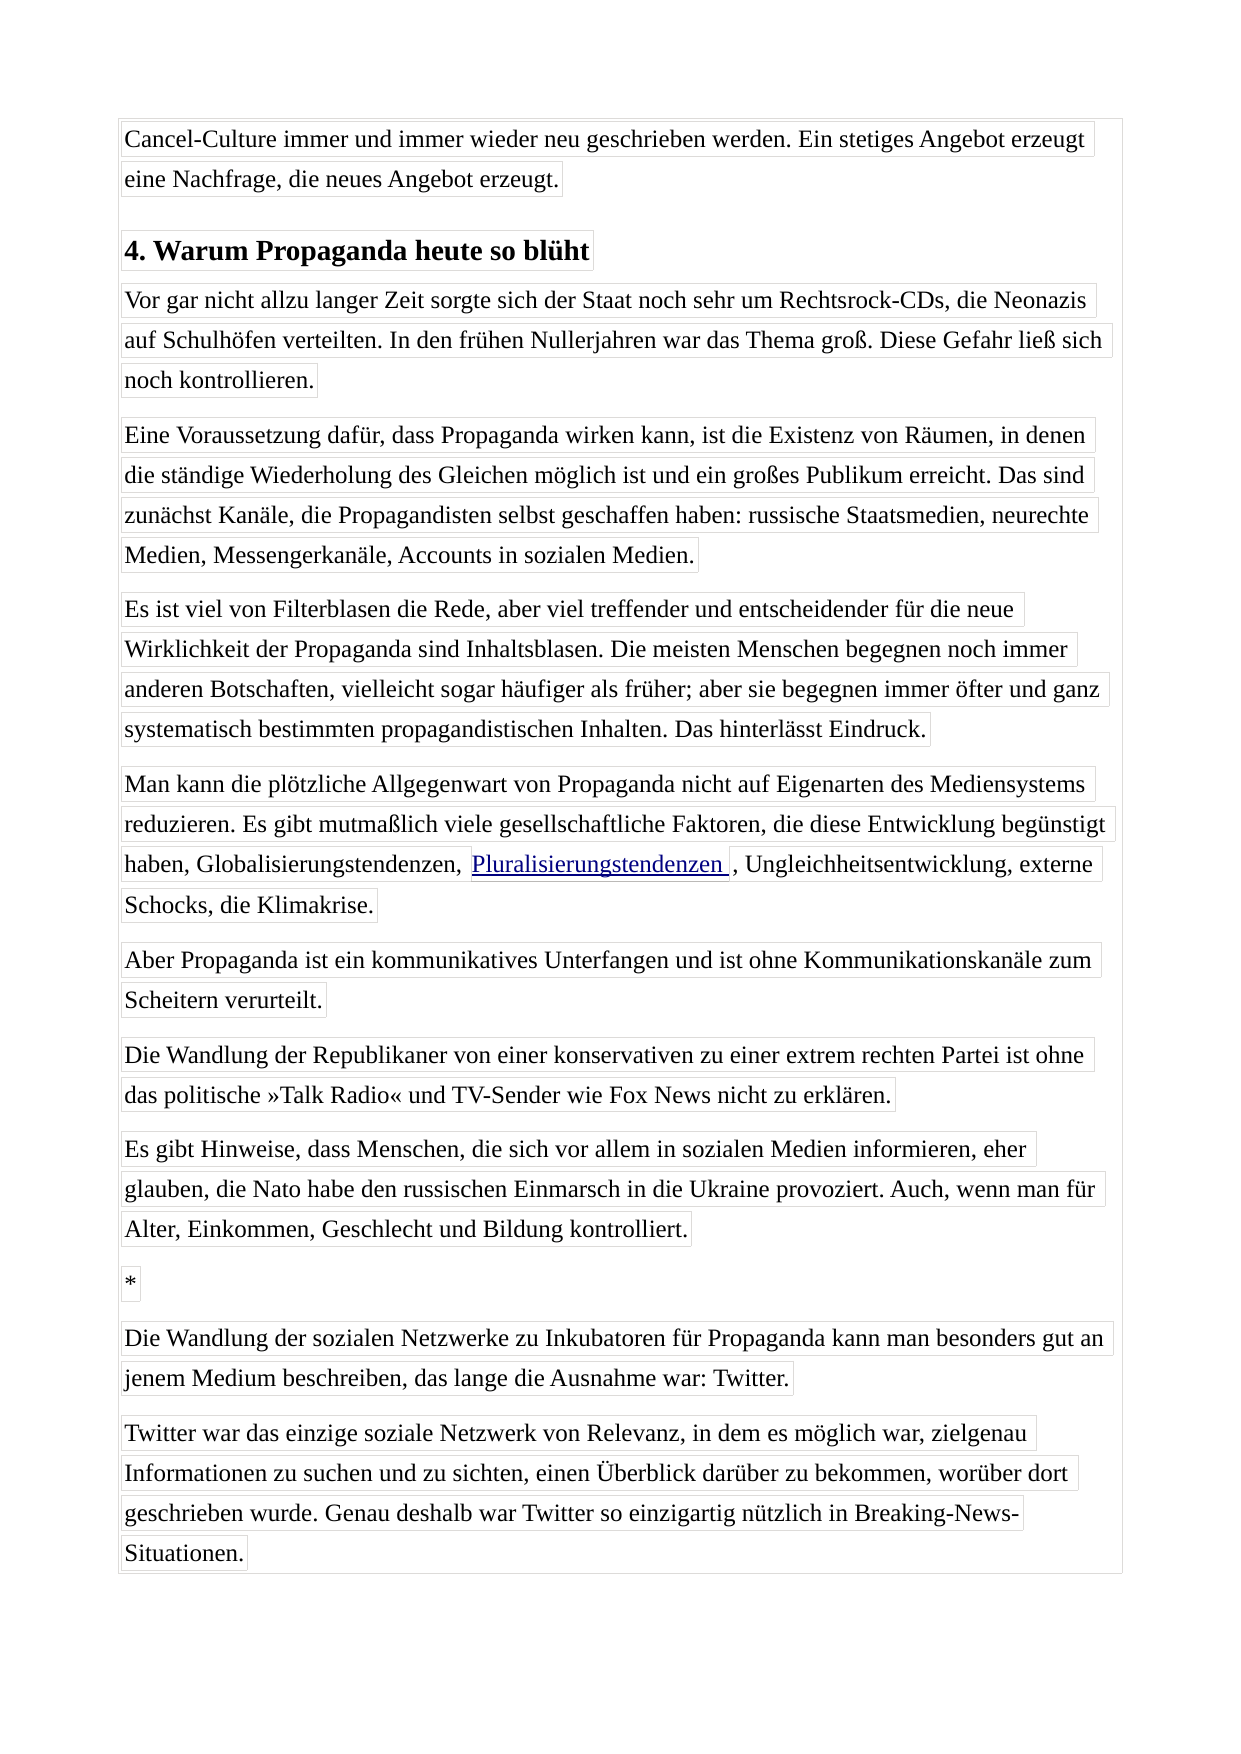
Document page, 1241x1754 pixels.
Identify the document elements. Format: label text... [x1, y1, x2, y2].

text Cancel-Culture immer und immer wieder neu geschrieben werden. Ein stetiges Angebot erzeugt eine Nachfrage, die neues Angebot erzeugt. [119, 119, 1122, 196]
text Es gibt Hinweise, dass Menschen, die sich vor allem in sozialen Medien informieren, eher glauben, die Nato habe den russischen Einmarsch in die Ukraine provoziert. Auch, wenn man für Alter, Einkommen, Geschlecht und Bildung kontrolliert. [119, 1128, 1122, 1246]
text Die Wandlung der sozialen Netzwerke zu Inkubatoren für Propaganda kann man besonders gut an jenem Medium beschreiben, das lange die Ausnahme war: Twitter. [119, 1317, 1122, 1395]
text * [119, 1263, 1122, 1301]
text Man kann die plötzliche Allgegenwart von Propaganda nicht auf Eigenarten des Mediensystems reduzieren. Es gibt mutmaßlich viele gesellschaftliche Faktoren, die diese Entwicklung begünstigt haben, Globalisierungstendenzen, Pluralisierungstendenzen , Ungleichheitsentwicklung, externe Schocks, die Klimakrise. [119, 763, 1122, 922]
text Es ist viel von Filterblasen die Rede, aber viel treffender und entscheidender für die neue Wirklichkeit der Propaganda sind Inhaltsblasen. Die meisten Menschen begegnen noch immer anderen Botschaften, vielleicht sogar häufiger als früher; aber sie begegnen immer öfter und ganz systematisch bestimmten propagandistischen Inhalten. Das hinterlässt Eindruck. [119, 588, 1122, 746]
text Twitter war das einzige soziale Netzwerk von Relevanz, in dem es möglich war, zielgenau Informationen zu suchen und zu sichten, einen Überblick darüber zu bekommen, worüber dort geschrieben wurde. Genau deshalb war Twitter so einzigartig nützlich in Breaking-News-Situationen. [119, 1412, 1122, 1573]
text Aber Propaganda ist ein kommunikatives Unterfangen und ist ohne Kommunikationskanäle zum Scheitern verurteilt. [119, 939, 1122, 1017]
text Vor gar nicht allzu langer Zeit sorgte sich der Staat noch sehr um Rechtsrock-CDs, die Neonazis auf Schulhöfen verteilten. In den frühen Nullerjahren war das Thema groß. Diese Gefahr ließ sich noch kontrollieren. [119, 279, 1122, 397]
text Eine Voraussetzung dafür, dass Propaganda wirken kann, ist die Existenz von Räumen, in denen die ständige Wiederholung des Gleichen möglich ist und ein großes Publikum erreicht. Das sind zunächst Kanäle, die Propagandisten selbst geschaffen haben: russische Staatsmedien, neurechte Medien, Messengerkanäle, Accounts in sozialen Medien. [119, 414, 1122, 572]
subtitle 4. Warum Propaganda heute so blüht [119, 227, 1122, 270]
text Die Wandlung der Republikaner von einer konservativen zu einer extrem rechten Partei ist ohne das politische »Talk Radio« und TV-Sender wie Fox News nicht zu erklären. [119, 1034, 1122, 1112]
